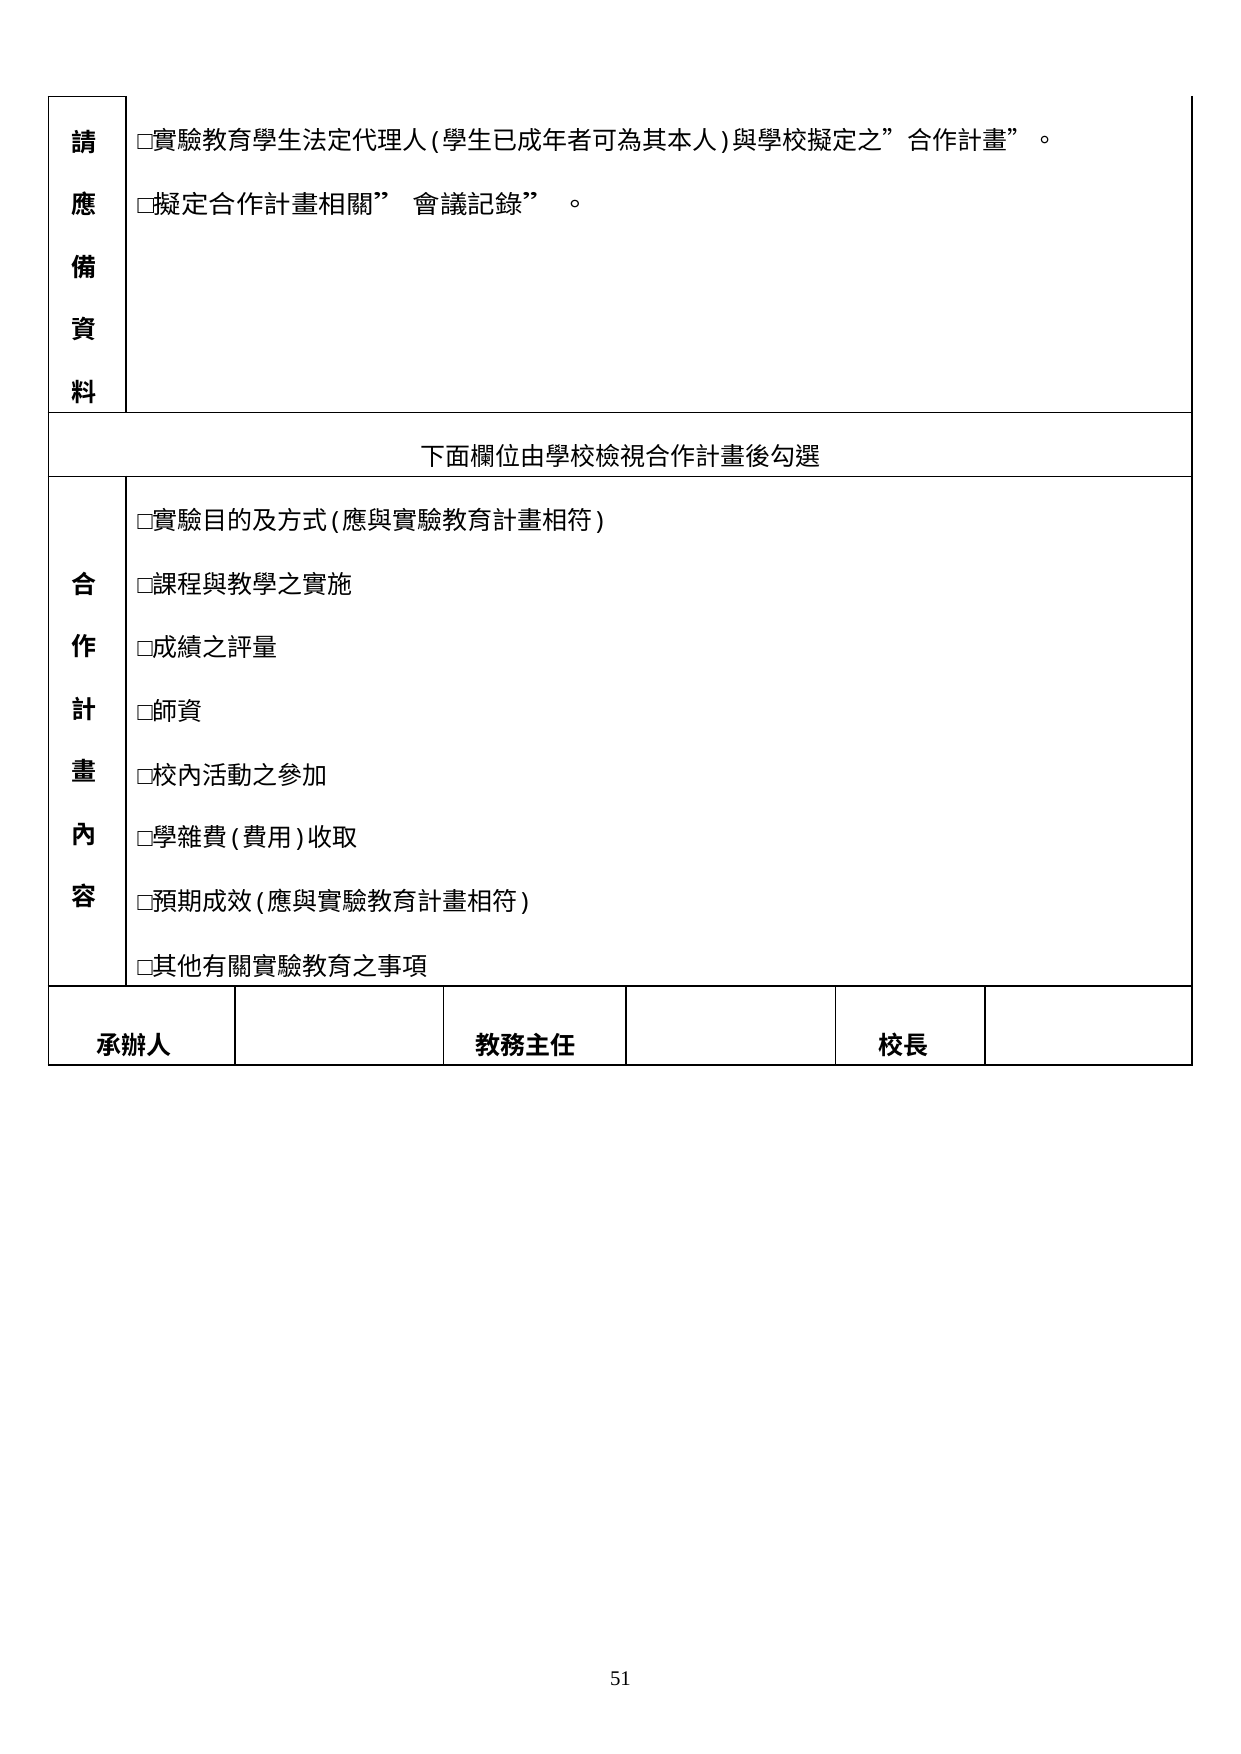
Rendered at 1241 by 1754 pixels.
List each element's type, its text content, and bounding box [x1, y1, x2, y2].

table_cell [627, 987, 835, 1064]
table_cell □擬定合作計畫相關”會議記錄”。 [127, 160, 1191, 411]
table_cell 請應備資 料 [49, 97, 125, 411]
table_cell 下面欄位由學校檢視合作計畫後勾選 [49, 413, 1191, 476]
table_cell □校內活動之參加 □學雜費(費用)收取 [127, 730, 1191, 857]
table_cell 承辦人 [49, 987, 234, 1064]
table_cell [986, 987, 1191, 1064]
table_cell [236, 987, 443, 1064]
table_cell 校長 [836, 987, 984, 1064]
table_cell 教務主任 [444, 987, 625, 1064]
table_cell 合作計畫內容 [49, 477, 125, 985]
table_cell □實驗教育學生法定代理人(學生已成年者可為其本人)與學校擬定之”合作計畫”。 [127, 96, 1191, 160]
table_cell □師資 [127, 666, 1191, 730]
table_cell □實驗目的及方式(應與實驗教育計畫相符) [127, 477, 1191, 539]
table_cell □課程與教學之實施 □成績之評量 [127, 540, 1191, 666]
table_cell □其他有關實驗教育之事項 [127, 921, 1191, 985]
table_cell □預期成效(應與實驗教育計畫相符) [127, 857, 1191, 921]
